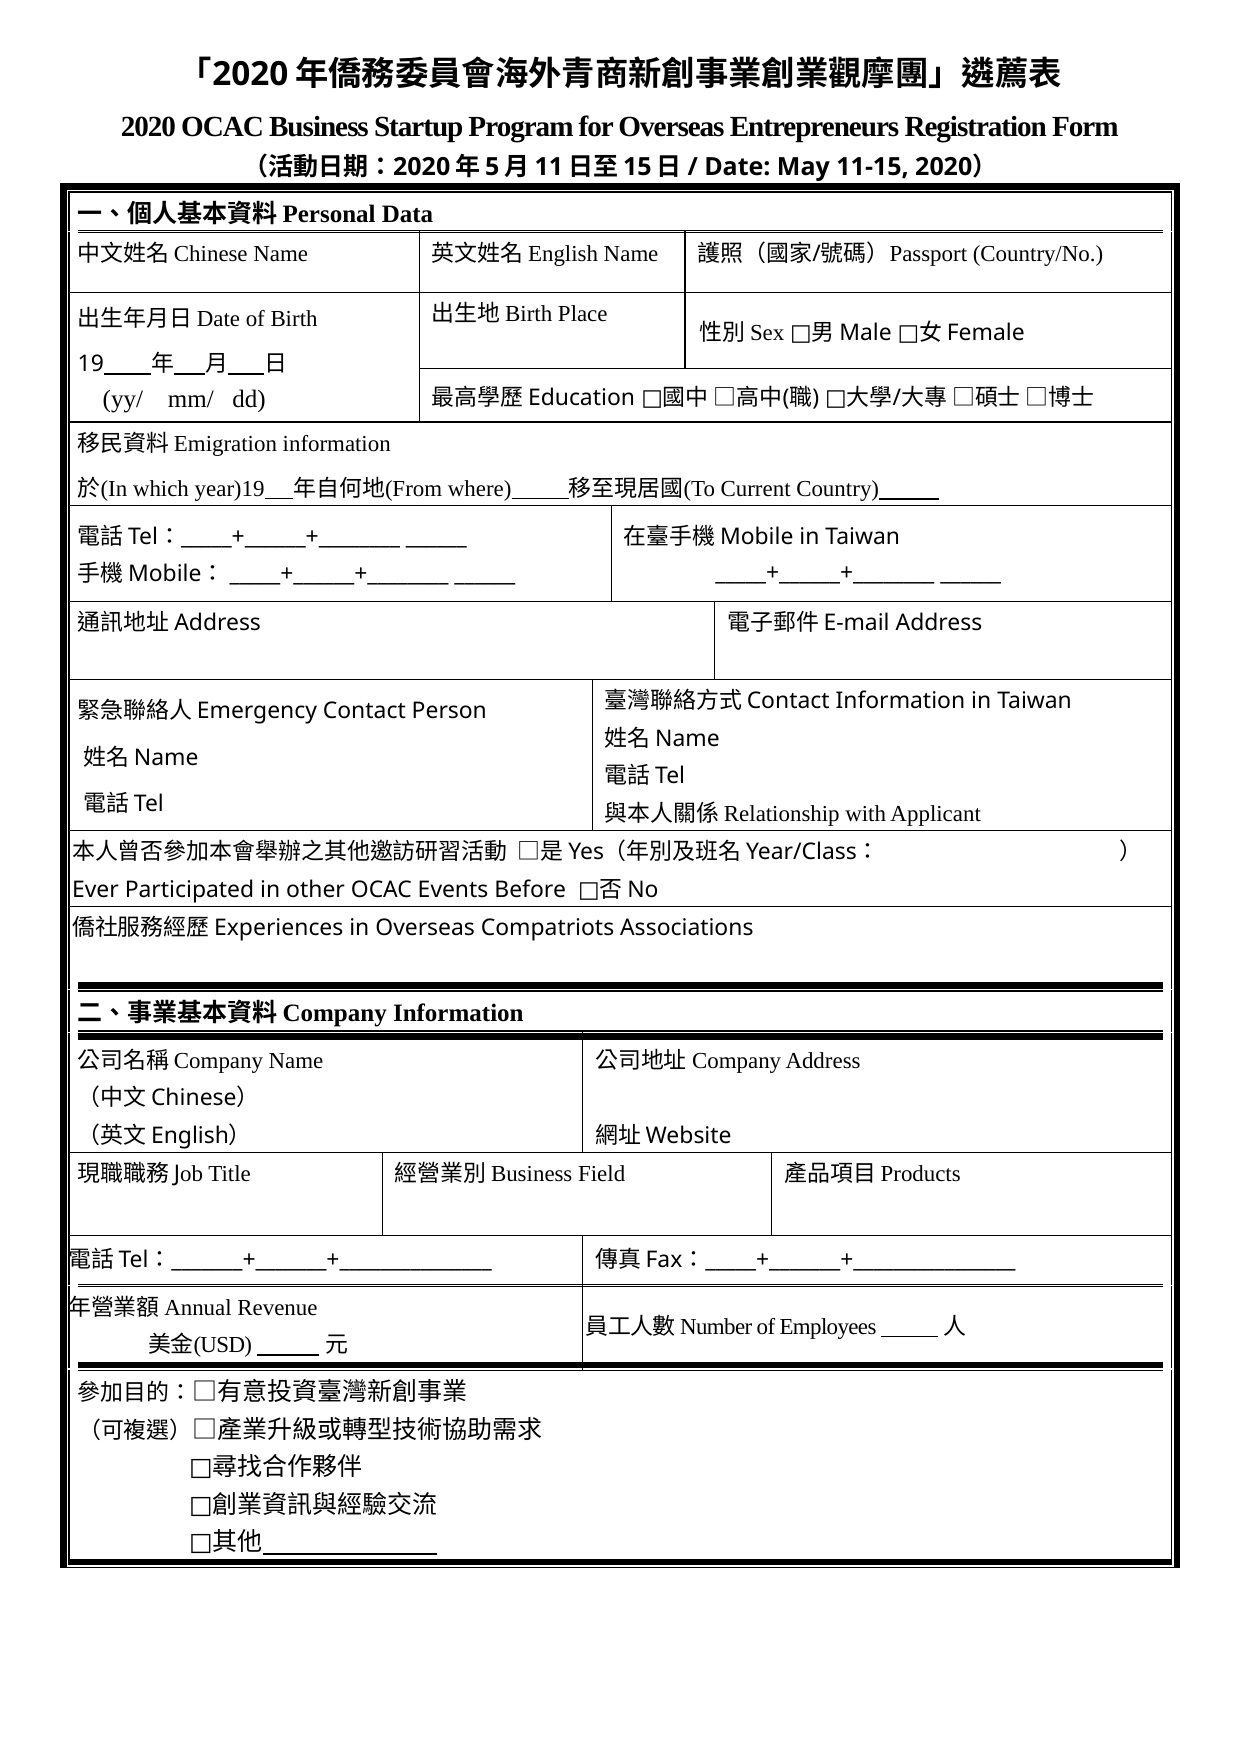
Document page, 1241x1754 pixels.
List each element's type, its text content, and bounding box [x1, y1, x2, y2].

table_cell 現職職務Job Title [70, 1153, 382, 1234]
table_cell 本人曾否參加本會舉辦之其他邀訪研習活動 □是Yes（年別及班名Year/Class： ） Ever Participated in other OCAC Events Before □否No [70, 831, 1171, 906]
table_cell 員工人數Number of Employees 人 [583, 1284, 1171, 1362]
text 「2020年僑務委員會海外青商新創事業創業觀摩團」遴薦表 [83, 33, 1157, 108]
table_cell 中文姓名Chinese Name [67, 230, 419, 292]
table_cell 電話Tel：_____+______+________ ______ 手機Mobile： _____+______+________ ______ [70, 506, 611, 601]
table_cell 在臺手機Mobile in Taiwan _____+______+________ ______ [612, 506, 1171, 601]
table_cell 傳真Fax：_____+_______+________________ [583, 1236, 1171, 1284]
table_cell 二、事業基本資料Company Information [67, 982, 1174, 1030]
text 2020 OCAC Business Startup Program for Overseas Entrepreneurs Registration Form [83, 108, 1157, 146]
table_cell 產品項目Products [772, 1153, 1171, 1234]
table_cell 移民資料Emigration information 於(In which year)19 年自何地(From where) 移至現居國(To Current Country) [70, 423, 1171, 505]
table_cell 經營業別Business Field [383, 1153, 771, 1234]
table_cell 通訊地址 Address [70, 602, 714, 679]
table_cell 緊急聯絡人Emergency Contact Person 姓名Name 電話Tel [70, 680, 592, 830]
table_cell 最高學歷Education □國中 □高中(職) □大學/大專 □碩士 □博士 [420, 369, 1171, 421]
text （活動日期：2020年5月11日至15日 / Date: May 11-15, 2020） [83, 146, 1157, 183]
table_cell 參加目的：□有意投資臺灣新創事業 （可複選）□產業升級或轉型技術協助需求 □尋找合作夥伴 □創業資訊與經驗交流 □其他 [67, 1362, 1174, 1559]
table_header 一、個人基本資料Personal Data [70, 193, 1171, 230]
table_cell 護照（國家/號碼）Passport (Country/No.) [686, 230, 1174, 292]
table_cell 英文姓名English Name [420, 233, 684, 292]
table_cell 出生年月日Date of Birth 19 年 月 日 (yy/ mm/ dd) [70, 293, 419, 421]
table_cell 電子郵件E-mail Address [715, 602, 1171, 679]
table_cell 公司名稱Company Name （中文Chinese） （英文English） [67, 1030, 582, 1152]
table_cell 電話Tel：_______+_______+_______________ [70, 1236, 582, 1284]
table_cell 僑社服務經歷Experiences in Overseas Compatriots Associations [70, 907, 1171, 982]
table_cell 出生地Birth Place [420, 293, 684, 368]
table_cell 性別Sex □男Male □女Female [686, 293, 1171, 368]
table_cell 年營業額Annual Revenue 美金(USD) 元 [70, 1284, 582, 1362]
table_cell 公司地址 Company Address 網址Website [583, 1030, 1174, 1152]
table_cell 臺灣聯絡方式Contact Information in Taiwan 姓名Name 電話Tel 與本人關係Relationship with Applicant [593, 680, 1171, 830]
